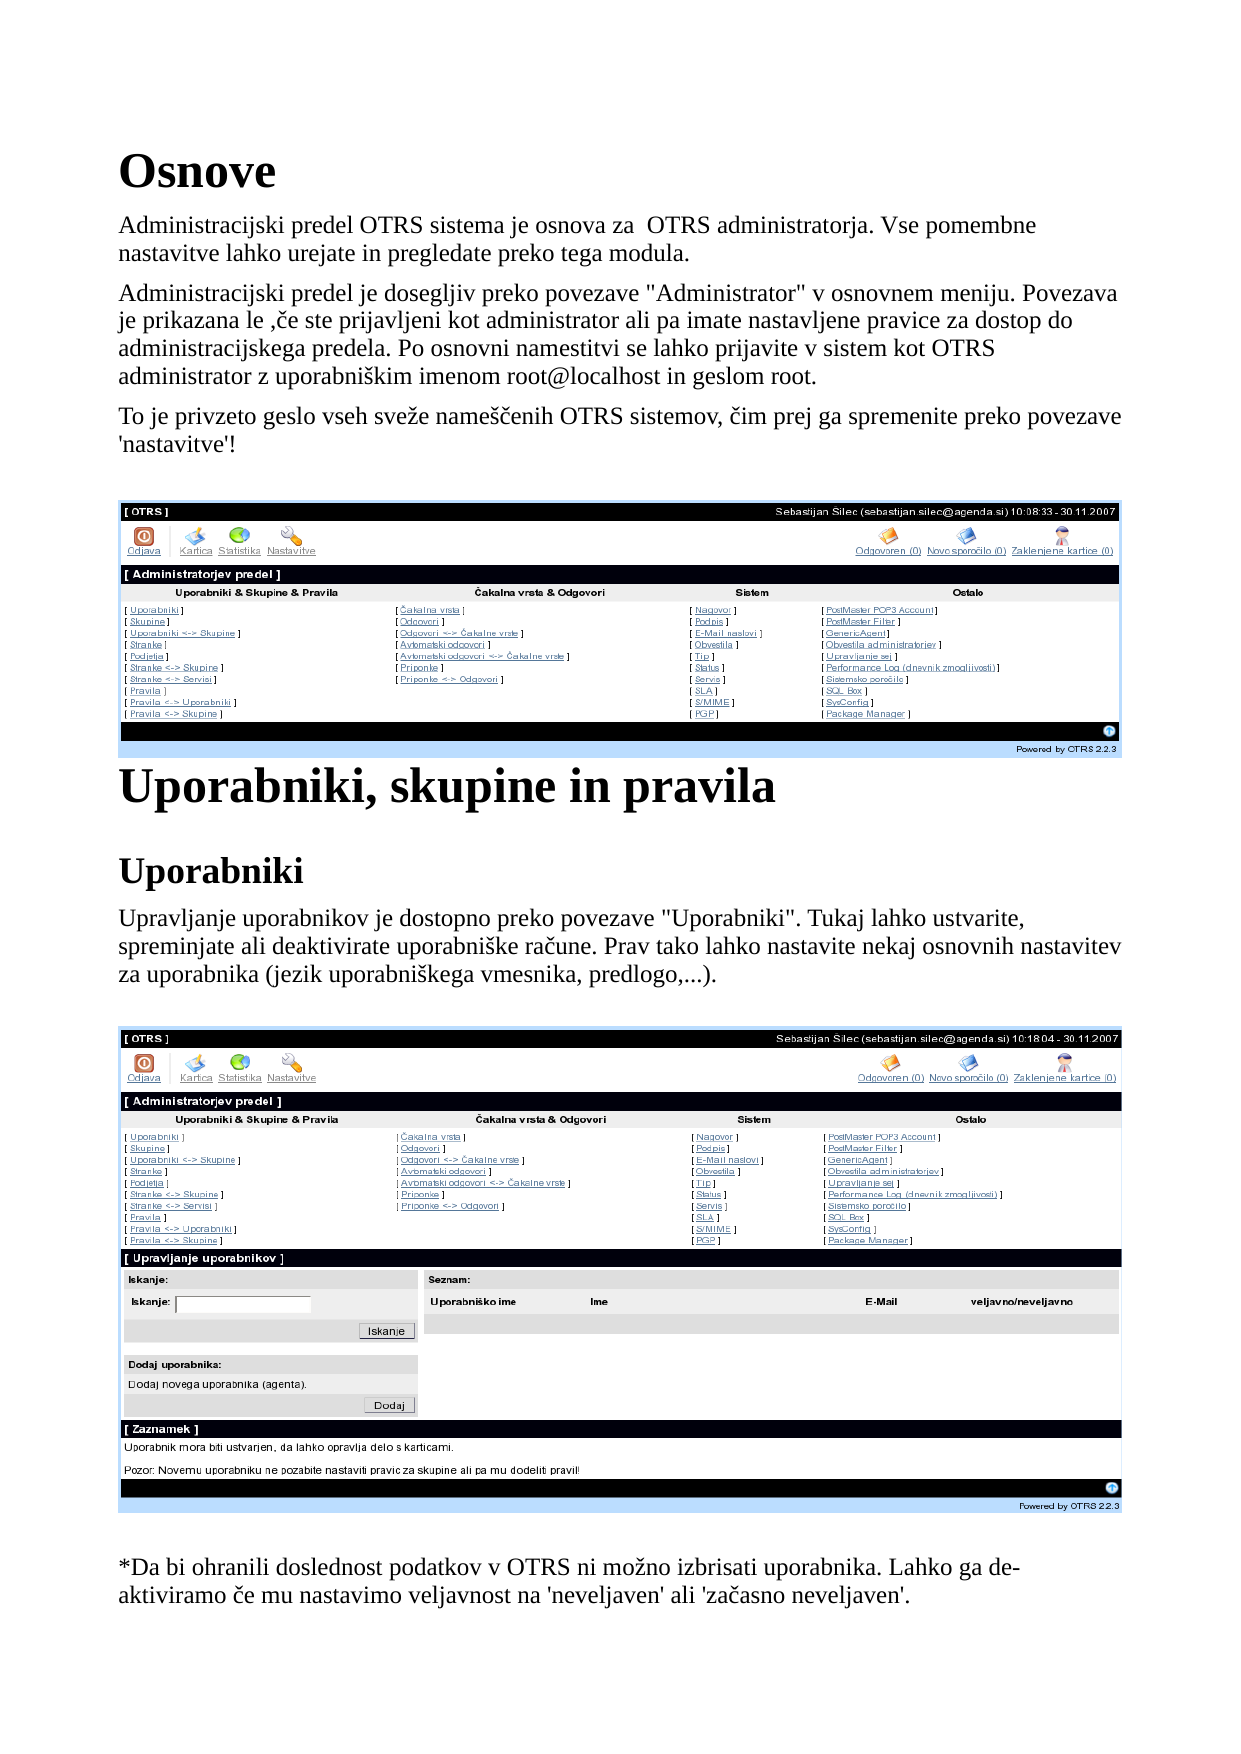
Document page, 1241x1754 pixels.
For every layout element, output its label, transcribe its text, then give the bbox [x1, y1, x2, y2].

picture [118, 500, 1122, 758]
subtitle Osnove [118, 143, 1122, 198]
text To je privzeto geslo vseh sveže nameščenih OTRS sistemov, čim prej ga spremenite preko povezave 'nastavitve'! [118, 402, 1122, 458]
subtitle Uporabniki [118, 850, 1122, 892]
text Upravljanje uporabnikov je dostopno preko povezave "Uporabniki". Tukaj lahko ustvarite, spreminjate ali deaktivirate uporabniške račune. Prav tako lahko nastavite nekaj osnovnih nastavitev za uporabnika (jezik uporabniškega vmesnika, predlogo,...). [118, 904, 1122, 987]
picture [118, 1026, 1122, 1513]
subtitle Uporabniki, skupine in pravila [118, 758, 1122, 813]
text Administracijski predel je dosegljiv preko povezave "Administrator" v osnovnem meniju. Povezava je prikazana le ,če ste prijavljeni kot administrator ali pa imate nastavljene pravice za dostop do administracijskega predela. Po osnovni namestitvi se lahko prijavite v sistem kot OTRS administrator z uporabniškim imenom root@localhost in geslom root. [118, 279, 1122, 390]
text Administracijski predel OTRS sistema je osnova za OTRS administratorja. Vse pomembne nastavitve lahko urejate in pregledate preko tega modula. [118, 211, 1122, 266]
text *Da bi ohranili doslednost podatkov v OTRS ni možno izbrisati uporabnika. Lahko ga de-aktiviramo če mu nastavimo veljavnost na 'neveljaven' ali 'začasno neveljaven'. [118, 1553, 1122, 1608]
